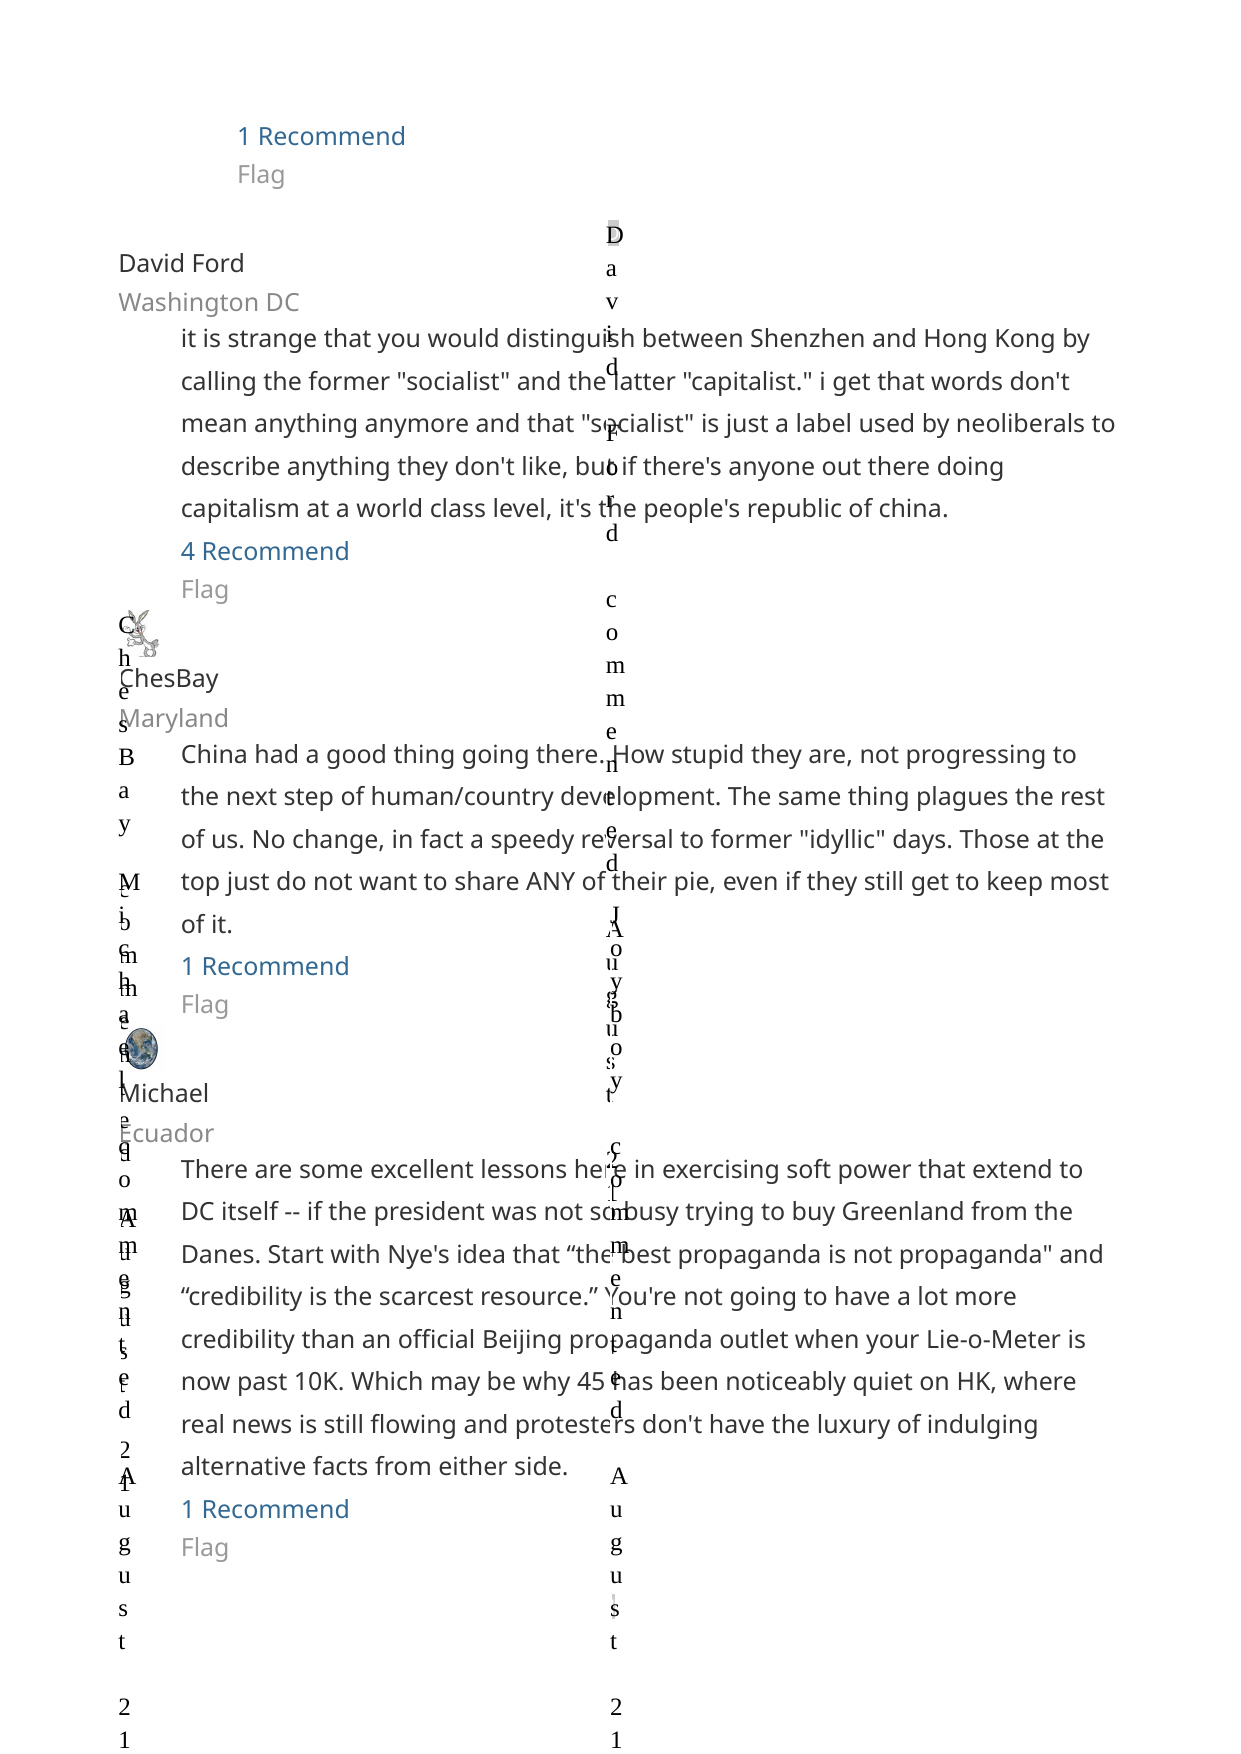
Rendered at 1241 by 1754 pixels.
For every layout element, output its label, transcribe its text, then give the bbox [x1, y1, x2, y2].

text Washington DC [118, 285, 606, 319]
text 1 Recommend [181, 949, 606, 983]
text 1 Recommend [181, 1491, 610, 1525]
text Flag [181, 572, 606, 606]
text D [118, 194, 1106, 246]
text China had a good thing going there. How stupid they are, not progressing to the next step of human/country development. The same thing plagues the rest of us. No change, in fact a speedy reversal to former "idyllic" days. Those at the top just do not want to share ANY of their pie, even if they still get to keep most of it. [608, 736, 1122, 940]
text Ecuador [121, 1115, 606, 1149]
text it is strange that you would distinguish between Shenzhen and Hong Kong by calling the former "socialist" and the latter "capitalist." i get that words don't mean anything anymore and that "socialist" is just a label used by neoliberals to describe anything they don't like, but if there's anyone out there doing capitalism at a world class level, it's the people's republic of china. [608, 321, 1122, 525]
text Flag [612, 987, 1106, 1021]
text 4 Recommend [181, 534, 606, 568]
text Washington DC [608, 285, 1122, 319]
text Michael [612, 1076, 1122, 1110]
text There are some excellent lessons here in exercising soft power that extend to DC itself -- if the president was not so busy trying to buy Greenland from the Danes. Start with Nye's idea that “the best propaganda is not propaganda" and “credibility is the scarcest resource.” You're not going to have a lot more credibility than an official Beijing propaganda outlet when your Lie-o-Meter is now past 10K. Which may be why 45 has been noticeably quiet on HK, where real news is still flowing and protesters don't have the luxury of indulging alternative facts from either side. [181, 1151, 610, 1483]
picture [121, 610, 166, 657]
picture [121, 1025, 166, 1072]
text ChesBay [608, 661, 1122, 695]
text ChesBay [121, 661, 606, 695]
text Flag [181, 987, 606, 1021]
text Maryland [121, 700, 606, 734]
text 1 Recommend [237, 118, 1106, 152]
text China had a good thing going there. How stupid they are, not progressing to the next step of human/country development. The same thing plagues the rest of us. No change, in fact a speedy reversal to former "idyllic" days. Those at the top just do not want to share ANY of their pie, even if they still get to keep most of it. [181, 736, 606, 940]
text Flag [608, 572, 1106, 606]
text Maryland [608, 700, 1122, 734]
text There are some excellent lessons here in exercising soft power that extend to DC itself -- if the president was not so busy trying to buy Greenland from the Danes. Start with Nye's idea that “the best propaganda is not propaganda" and “credibility is the scarcest resource.” You're not going to have a lot more credibility than an official Beijing propaganda outlet when your Lie-o-Meter is now past 10K. Which may be why 45 has been noticeably quiet on HK, where real news is still flowing and protesters don't have the luxury of indulging alternative facts from either side. [612, 1151, 1122, 1483]
text Flag [181, 1529, 610, 1563]
text J [612, 1568, 1106, 1619]
text [608, 534, 1106, 568]
text 1 Recommend [612, 949, 1106, 983]
text David Ford [608, 246, 1122, 280]
text David Ford [118, 246, 606, 280]
text Flag [612, 1529, 1106, 1563]
text Michael [121, 1076, 606, 1110]
text J [121, 1568, 610, 1619]
text it is strange that you would distinguish between Shenzhen and Hong Kong by calling the former "socialist" and the latter "capitalist." i get that words don't mean anything anymore and that "socialist" is just a label used by neoliberals to describe anything they don't like, but if there's anyone out there doing capitalism at a world class level, it's the people's republic of china. [181, 321, 606, 525]
text Ecuador [612, 1115, 1122, 1149]
text Flag [237, 156, 1106, 190]
text 1 Recommend [612, 1491, 1106, 1525]
